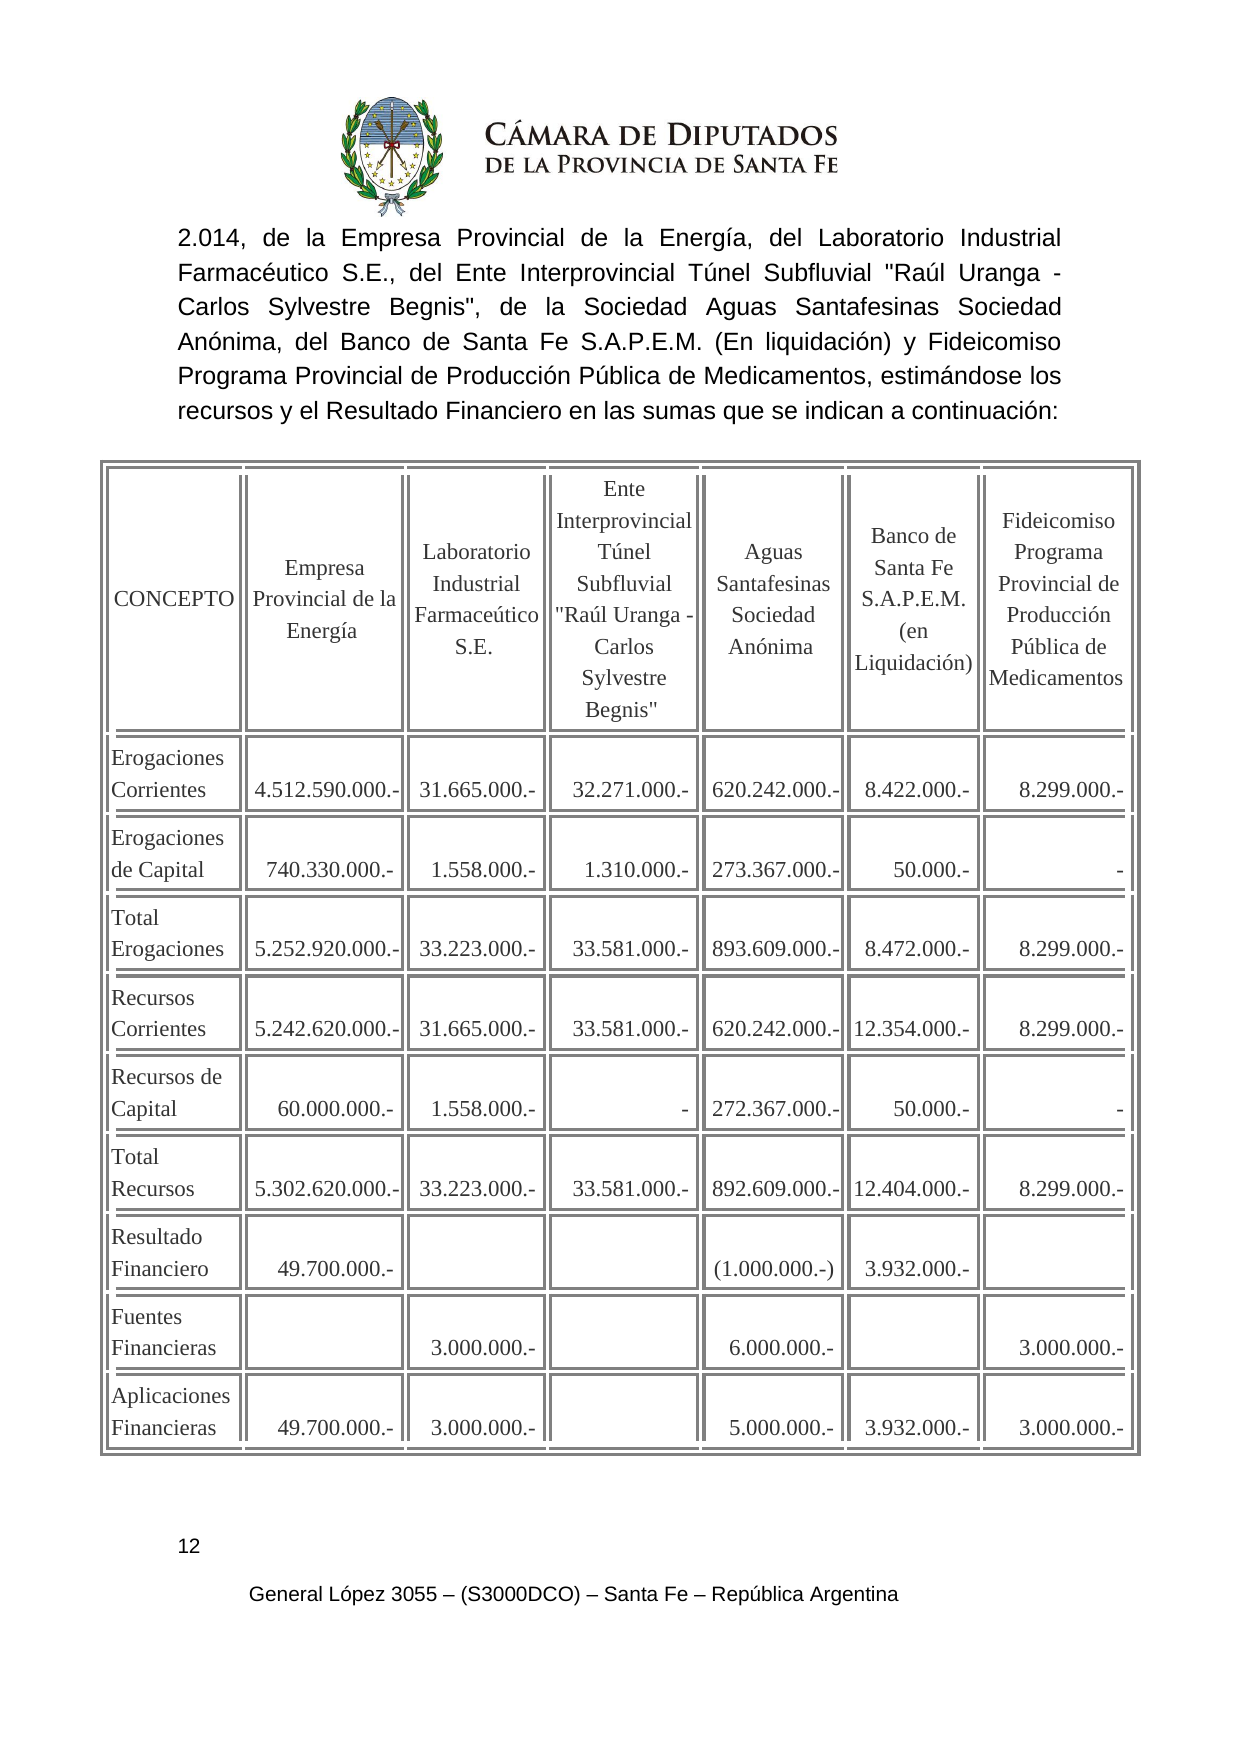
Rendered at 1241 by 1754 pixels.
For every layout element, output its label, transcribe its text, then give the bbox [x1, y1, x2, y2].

table_cell 273.367.000.- [701, 809, 846, 888]
table_cell [851, 1297, 977, 1367]
table_cell Erogaciones Corrientes [105, 729, 243, 808]
table_cell 8.299.000.- [981, 888, 1136, 968]
table_cell 33.581.000.- [548, 888, 701, 968]
table_cell 8.299.000.- [981, 729, 1136, 808]
table_cell [981, 1208, 1136, 1287]
table_cell 3.000.000.- [981, 1287, 1136, 1367]
table_cell [410, 1217, 543, 1287]
table_cell [552, 1297, 696, 1367]
table_cell [548, 1367, 701, 1447]
table_cell 4.512.590.000.- [243, 729, 406, 808]
table_cell 620.242.000.- [701, 968, 846, 1048]
table_cell [406, 1208, 547, 1287]
table_cell 892.609.000.- [701, 1128, 846, 1207]
table_cell Recursos de Capital [105, 1048, 243, 1128]
table_cell 6.000.000.- [701, 1287, 846, 1367]
table_cell - [981, 809, 1136, 888]
table_cell 272.367.000.- [701, 1048, 846, 1128]
table_cell 31.665.000.- [406, 729, 547, 808]
table_cell 33.223.000.- [406, 888, 547, 968]
table_header Empresa Provincial de la Energía [243, 463, 406, 729]
table_cell Erogaciones de Capital [105, 809, 243, 888]
table_cell Total Recursos [105, 1128, 243, 1207]
picture [340, 97, 838, 221]
table_cell 8.422.000.- [846, 729, 981, 808]
table_cell 49.700.000.- [243, 1208, 406, 1287]
table_header Ente Interprovincial Túnel Subfluvial "Raúl Uranga - Carlos Sylvestre Begnis" [548, 463, 701, 729]
table_cell [552, 1217, 696, 1287]
table_cell 5.302.620.000.- [243, 1128, 406, 1207]
table_cell 5.000.000.- [701, 1367, 846, 1447]
table_cell 3.932.000.- [846, 1367, 981, 1447]
table_cell 8.472.000.- [846, 888, 981, 968]
table_cell [548, 1287, 701, 1367]
table_cell 33.581.000.- [548, 1128, 701, 1207]
table_cell 1.558.000.- [406, 1048, 547, 1128]
table_cell 740.330.000.- [243, 809, 406, 888]
table_cell 3.000.000.- [406, 1367, 547, 1447]
table_cell 12.404.000.- [846, 1128, 981, 1207]
table_cell 5.242.620.000.- [243, 968, 406, 1048]
table_cell 1.558.000.- [406, 809, 547, 888]
table_cell 893.609.000.- [701, 888, 846, 968]
table_cell 33.581.000.- [548, 968, 701, 1048]
table_cell Resultado Financiero [105, 1208, 243, 1287]
table_cell [248, 1297, 401, 1367]
table_cell 3.932.000.- [846, 1208, 981, 1287]
table_header Banco de Santa Fe S.A.P.E.M. (en Liquidación) [846, 463, 981, 729]
table_header Aguas Santafesinas Sociedad Anónima [701, 463, 846, 729]
table_cell 50.000.- [846, 809, 981, 888]
table_header CONCEPTO [105, 463, 243, 729]
text 2.014, de la Empresa Provincial de la Energía, del Laboratorio Industrial Farmacéutico S.E., del Ente Interprovincial Túnel Subfluvial "Raúl Uranga - Carlos Sylvestre Begnis", de la Sociedad Aguas Santafesinas Sociedad Anónima, del Banco de Santa Fe S.A.P.E.M. (En liquidación) y Fideicomiso Programa Provincial de Producción Pública de Medicamentos, estimándose los recursos y el Resultado Financiero en las sumas que se indican a continuación: [177, 223, 1063, 424]
table_cell 620.242.000.- [701, 729, 846, 808]
table_header Fideicomiso Programa Provincial de Producción Pública de Medicamentos [981, 463, 1136, 729]
table_cell - [548, 1048, 701, 1128]
table_cell Fuentes Financieras [105, 1287, 243, 1367]
table_cell Recursos Corrientes [105, 968, 243, 1048]
table_header Laboratorio Industrial Farmaceútico S.E. [406, 463, 547, 729]
table_cell 50.000.- [846, 1048, 981, 1128]
table_cell 32.271.000.- [548, 729, 701, 808]
table_cell [846, 1287, 981, 1367]
table_cell Total Erogaciones [105, 888, 243, 968]
table_cell (1.000.000.-) [701, 1208, 846, 1287]
table_cell 3.000.000.- [981, 1367, 1136, 1447]
table_cell Aplicaciones Financieras [105, 1367, 243, 1447]
table_cell - [552, 1057, 696, 1128]
table_cell 60.000.000.- [243, 1048, 406, 1128]
table_cell 5.252.920.000.- [243, 888, 406, 968]
table_cell [243, 1287, 406, 1367]
table_cell - [981, 1048, 1136, 1128]
table_cell 33.223.000.- [406, 1128, 547, 1207]
table_cell 49.700.000.- [243, 1367, 406, 1447]
table_cell 31.665.000.- [406, 968, 547, 1048]
table_cell 1.310.000.- [548, 809, 701, 888]
table_cell 8.299.000.- [981, 968, 1136, 1048]
table_cell 12.354.000.- [846, 968, 981, 1048]
table_cell 3.000.000.- [406, 1287, 547, 1367]
table_cell 8.299.000.- [981, 1128, 1136, 1207]
table_cell [548, 1208, 701, 1287]
